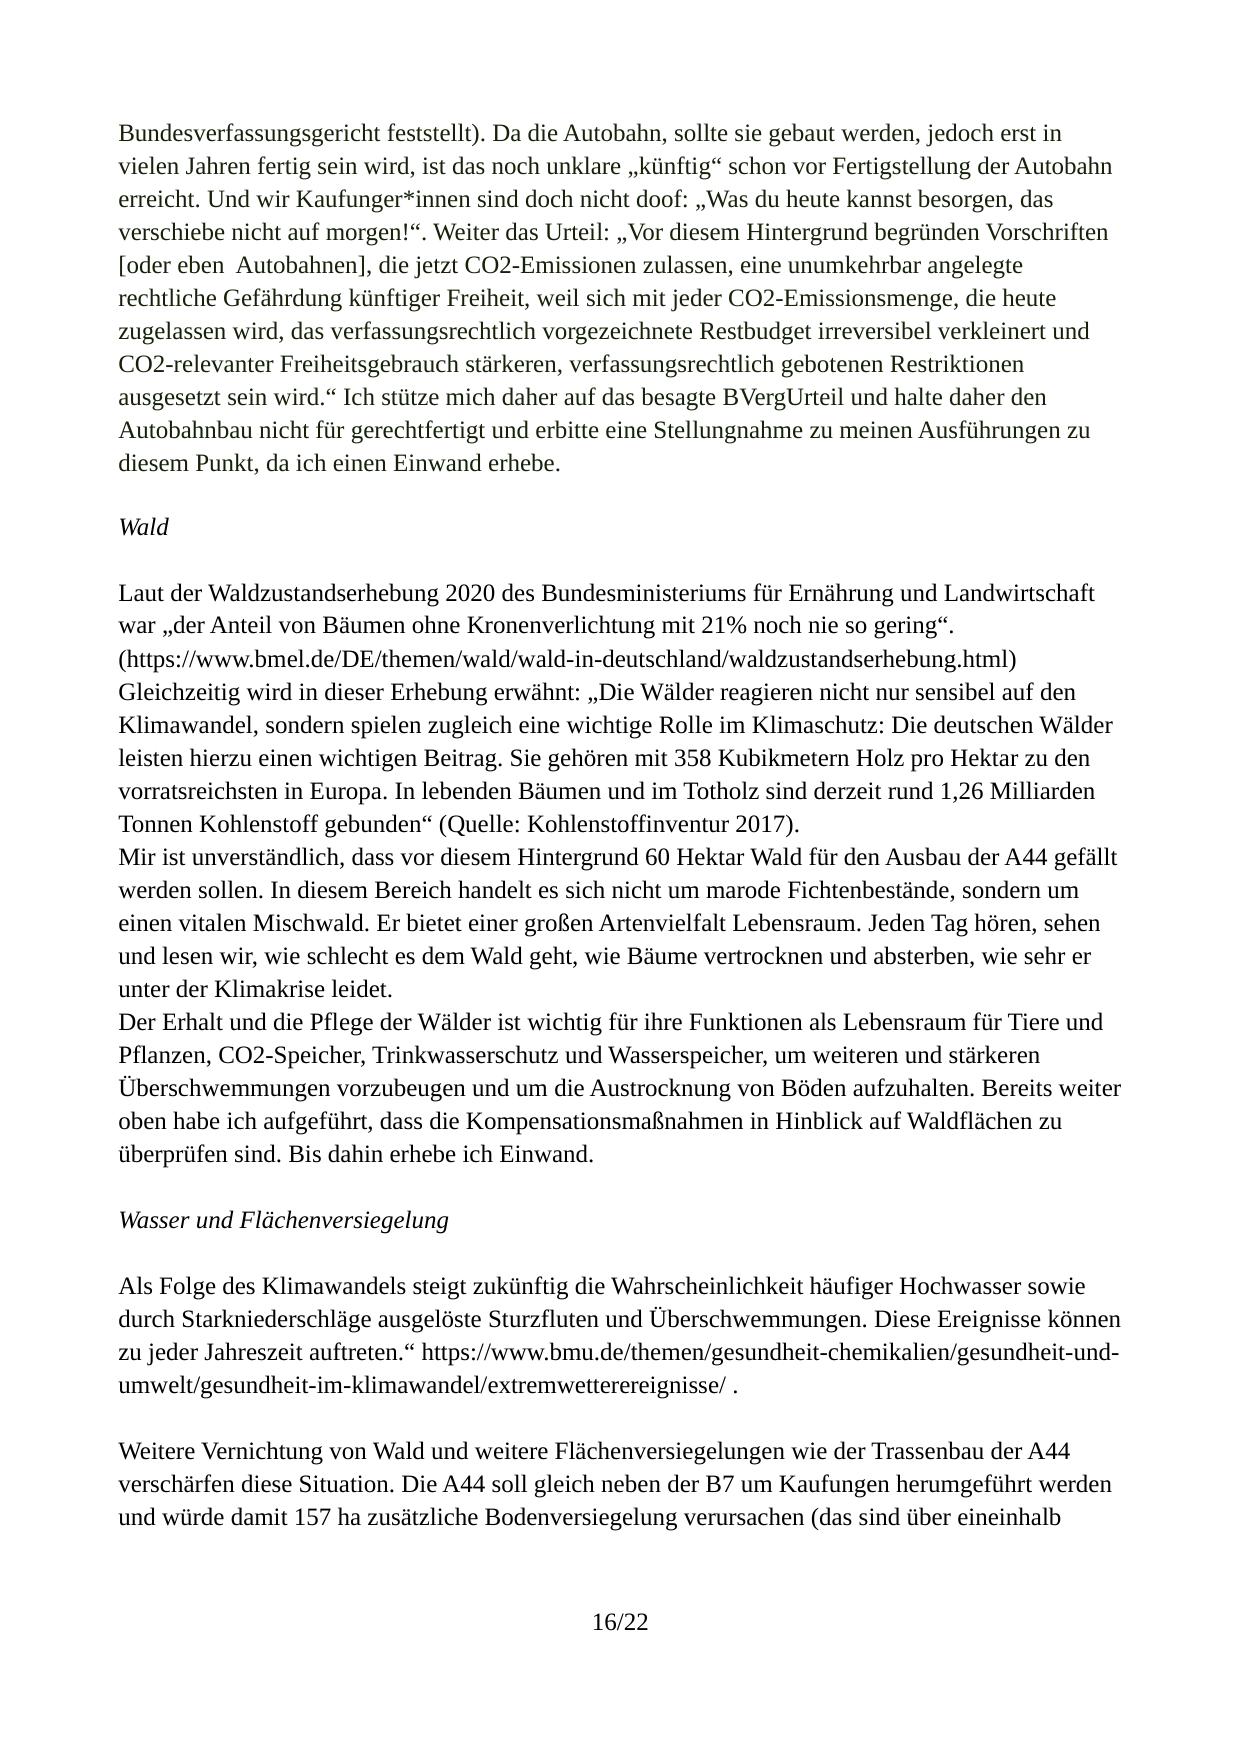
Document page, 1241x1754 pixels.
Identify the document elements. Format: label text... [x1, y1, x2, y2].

text Laut der Waldzustandserhebung 2020 des Bundesministeriums für Ernährung und Landwirtschaft war „der Anteil von Bäumen ohne Kronenverlichtung mit 21% noch nie so gering“. (https://www.bmel.de/DE/themen/wald/wald-in-deutschland/waldzustandserhebung.html) [118, 578, 1122, 672]
text Bundesverfassungsgericht feststellt). Da die Autobahn, sollte sie gebaut werden, jedoch erst in vielen Jahren fertig sein wird, ist das noch unklare „künftig“ schon vor Fertigstellung der Autobahn erreicht. Und wir Kaufunger*innen sind doch nicht doof: „Was du heute kannst besorgen, das verschiebe nicht auf morgen!“. Weiter das Urteil: „Vor diesem Hintergrund begründen Vorschriften [oder eben Autobahnen], die jetzt CO2-Emissionen zulassen, eine unumkehrbar angelegte rechtliche Gefährdung künftiger Freiheit, weil sich mit jeder CO2-Emissionsmenge, die heute zugelassen wird, das verfassungsrechtlich vorgezeichnete Restbudget irreversibel verkleinert und CO2-relevanter Freiheitsgebrauch stärkeren, verfassungsrechtlich gebotenen Restriktionen ausgesetzt sein wird.“ Ich stütze mich daher auf das besagte BVergUrteil und halte daher den Autobahnbau nicht für gerechtfertigt und erbitte eine Stellungnahme zu meinen Ausführungen zu diesem Punkt, da ich einen Einwand erhebe. [118, 118, 1122, 477]
text Wald [118, 512, 1122, 540]
text Gleichzeitig wird in dieser Erhebung erwähnt: „Die Wälder reagieren nicht nur sensibel auf den Klimawandel, sondern spielen zugleich eine wichtige Rolle im Klimaschutz: Die deutschen Wälder leisten hierzu einen wichtigen Beitrag. Sie gehören mit 358 Kubikmetern Holz pro Hektar zu den vorratsreichsten in Europa. In lebenden Bäumen und im Totholz sind derzeit rund 1,26 Milliarden Tonnen Kohlenstoff gebunden“ (Quelle: Kohlenstoffinventur 2017). [118, 677, 1122, 837]
text Als Folge des Klimawandels steigt zukünftig die Wahrscheinlichkeit häufiger Hochwasser sowie durch Starkniederschläge ausgelöste Sturzfluten und Überschwemmungen. Diese Ereignisse können zu jeder Jahreszeit auftreten.“ https://www.bmu.de/themen/gesundheit-chemikalien/gesundheit-und-umwelt/gesundheit-im-klimawandel/extremwetterereignisse/ . [118, 1271, 1122, 1399]
text Weitere Vernichtung von Wald und weitere Flächenversiegelungen wie der Trassenbau der A44 verschärfen diese Situation. Die A44 soll gleich neben der B7 um Kaufungen herumgeführt werden und würde damit 157 ha zusätzliche Bodenversiegelung verursachen (das sind über eineinhalb [118, 1436, 1122, 1531]
text Mir ist unverständlich, dass vor diesem Hintergrund 60 Hektar Wald für den Ausbau der A44 gefällt werden sollen. In diesem Bereich handelt es sich nicht um marode Fichtenbestände, sondern um einen vitalen Mischwald. Er bietet einer großen Artenvielfalt Lebensraum. Jeden Tag hören, sehen und lesen wir, wie schlecht es dem Wald geht, wie Bäume vertrocknen und absterben, wie sehr er unter der Klimakrise leidet. [118, 842, 1122, 1003]
text Wasser und Flächenversiegelung [118, 1205, 1122, 1234]
text Der Erhalt und die Pflege der Wälder ist wichtig für ihre Funktionen als Lebensraum für Tiere und Pflanzen, CO2-Speicher, Trinkwasserschutz und Wasserspeicher, um weiteren und stärkeren Überschwemmungen vorzubeugen und um die Austrocknung von Böden aufzuhalten. Bereits weiter oben habe ich aufgeführt, dass die Kompensationsmaßnahmen in Hinblick auf Waldflächen zu überprüfen sind. Bis dahin erhebe ich Einwand. [118, 1007, 1122, 1168]
